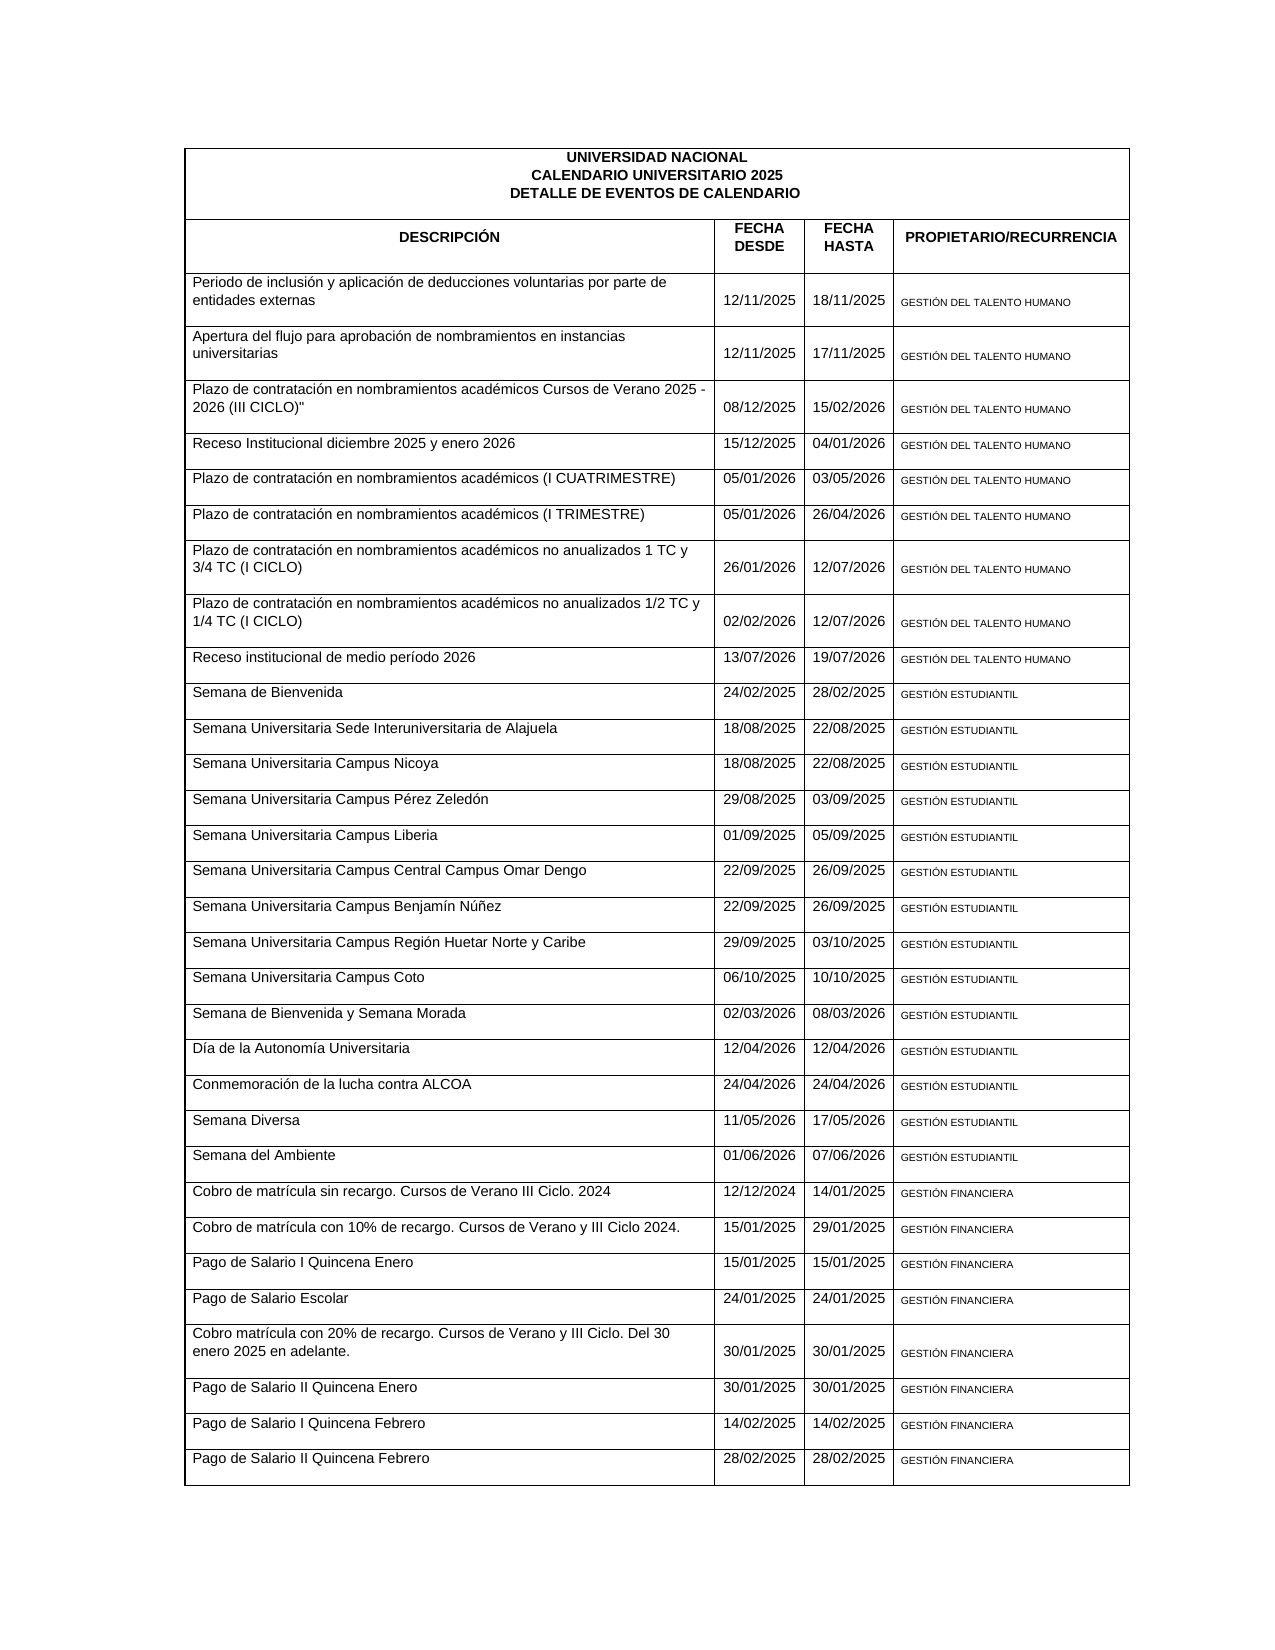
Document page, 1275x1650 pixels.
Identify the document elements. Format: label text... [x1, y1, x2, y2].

table_cell 28/02/2025 [715, 1450, 804, 1484]
table_cell GESTIÓN FINANCIERA [894, 1183, 1129, 1217]
table_cell GESTIÓN DEL TALENTO HUMANO [894, 506, 1129, 540]
table_cell GESTIÓN FINANCIERA [894, 1254, 1129, 1288]
table_cell GESTIÓN FINANCIERA [894, 1414, 1129, 1449]
table_cell 05/01/2026 [715, 506, 804, 540]
table_cell 18/08/2025 [715, 720, 804, 754]
table_cell Semana Universitaria Campus Coto [186, 969, 714, 1003]
table_cell 30/01/2025 [805, 1325, 893, 1378]
table_cell 12/04/2026 [715, 1040, 804, 1075]
table_cell 15/12/2025 [715, 434, 804, 469]
table_cell Pago de Salario I Quincena Enero [186, 1254, 714, 1288]
table_cell 13/07/2026 [715, 648, 804, 683]
table_cell GESTIÓN FINANCIERA [894, 1290, 1129, 1324]
table_cell 26/01/2026 [715, 541, 804, 594]
table_cell 17/11/2025 [805, 327, 893, 380]
table_cell GESTIÓN DEL TALENTO HUMANO [894, 381, 1129, 433]
table_cell GESTIÓN ESTUDIANTIL [894, 969, 1129, 1003]
table_cell GESTIÓN FINANCIERA [894, 1325, 1129, 1378]
table_cell Semana Universitaria Campus Liberia [186, 826, 714, 861]
table_cell 12/04/2026 [805, 1040, 893, 1075]
table_cell 01/09/2025 [715, 826, 804, 861]
table_cell GESTIÓN ESTUDIANTIL [894, 1147, 1129, 1182]
table_cell Semana Universitaria Campus Región Huetar Norte y Caribe [186, 933, 714, 968]
table_cell FECHA DESDE [715, 220, 804, 273]
table_cell 26/04/2026 [805, 506, 893, 540]
table_cell GESTIÓN DEL TALENTO HUMANO [894, 434, 1129, 469]
table_cell 19/07/2026 [805, 648, 893, 683]
table_cell GESTIÓN DEL TALENTO HUMANO [894, 595, 1129, 647]
table_cell 29/08/2025 [715, 791, 804, 825]
table_cell GESTIÓN ESTUDIANTIL [894, 898, 1129, 932]
table_cell 03/09/2025 [805, 791, 893, 825]
table_cell 15/01/2025 [715, 1254, 804, 1288]
table_cell Semana de Bienvenida [186, 684, 714, 718]
table_cell GESTIÓN DEL TALENTO HUMANO [894, 327, 1129, 380]
table_cell 24/04/2026 [805, 1076, 893, 1110]
table_cell GESTIÓN ESTUDIANTIL [894, 791, 1129, 825]
table_cell GESTIÓN ESTUDIANTIL [894, 720, 1129, 754]
table_cell GESTIÓN DEL TALENTO HUMANO [894, 648, 1129, 683]
table_cell 11/05/2026 [715, 1111, 804, 1146]
table_cell PROPIETARIO/RECURRENCIA [894, 220, 1129, 273]
table_cell GESTIÓN ESTUDIANTIL [894, 862, 1129, 897]
table_cell GESTIÓN ESTUDIANTIL [894, 1005, 1129, 1039]
table_cell 14/02/2025 [805, 1414, 893, 1449]
table_cell 22/08/2025 [805, 720, 893, 754]
table_cell Pago de Salario II Quincena Enero [186, 1379, 714, 1413]
table_cell 26/09/2025 [805, 898, 893, 932]
table_cell 08/12/2025 [715, 381, 804, 433]
table_cell 05/09/2025 [805, 826, 893, 861]
table_cell 14/01/2025 [805, 1183, 893, 1217]
table_cell 24/01/2025 [715, 1290, 804, 1324]
table_cell 01/06/2026 [715, 1147, 804, 1182]
table_cell 17/05/2026 [805, 1111, 893, 1146]
table_cell GESTIÓN ESTUDIANTIL [894, 755, 1129, 790]
table_cell 05/01/2026 [715, 470, 804, 504]
table_cell Cobro de matrícula sin recargo. Cursos de Verano III Ciclo. 2024 [186, 1183, 714, 1217]
table_cell 26/09/2025 [805, 862, 893, 897]
table_cell Receso Institucional diciembre 2025 y enero 2026 [186, 434, 714, 469]
table_cell Receso institucional de medio período 2026 [186, 648, 714, 683]
table_cell Plazo de contratación en nombramientos académicos (I TRIMESTRE) [186, 506, 714, 540]
table_cell 29/01/2025 [805, 1218, 893, 1253]
table_cell Cobro de matrícula con 10% de recargo. Cursos de Verano y III Ciclo 2024. [186, 1218, 714, 1253]
table_cell Pago de Salario Escolar [186, 1290, 714, 1324]
table_cell Semana Universitaria Campus Benjamín Núñez [186, 898, 714, 932]
table_cell 02/02/2026 [715, 595, 804, 647]
table_cell 03/05/2026 [805, 470, 893, 504]
table_cell 12/11/2025 [715, 327, 804, 380]
table_cell GESTIÓN DEL TALENTO HUMANO [894, 274, 1129, 326]
table_cell 10/10/2025 [805, 969, 893, 1003]
table_cell 14/02/2025 [715, 1414, 804, 1449]
table_cell Pago de Salario I Quincena Febrero [186, 1414, 714, 1449]
table_cell 02/03/2026 [715, 1005, 804, 1039]
table_cell GESTIÓN ESTUDIANTIL [894, 684, 1129, 718]
table_cell Plazo de contratación en nombramientos académicos no anualizados 1 TC y 3/4 TC (I CICLO) [186, 541, 714, 594]
table_cell Plazo de contratación en nombramientos académicos (I CUATRIMESTRE) [186, 470, 714, 504]
table_cell 28/02/2025 [805, 1450, 893, 1484]
table_cell GESTIÓN ESTUDIANTIL [894, 826, 1129, 861]
table_cell Apertura del flujo para aprobación de nombramientos en instancias universitarias [186, 327, 714, 380]
table_cell 24/02/2025 [715, 684, 804, 718]
table_cell Semana Universitaria Campus Central Campus Omar Dengo [186, 862, 714, 897]
table_cell 03/10/2025 [805, 933, 893, 968]
table_header UNIVERSIDAD NACIONAL CALENDARIO UNIVERSITARIO 2025 DETALLE DE EVENTOS DE CALENDARIO [186, 149, 1129, 219]
table_cell 30/01/2025 [715, 1325, 804, 1378]
table_cell Semana Diversa [186, 1111, 714, 1146]
table_cell 22/08/2025 [805, 755, 893, 790]
table_cell 18/11/2025 [805, 274, 893, 326]
table_cell 07/06/2026 [805, 1147, 893, 1182]
table_cell 12/07/2026 [805, 541, 893, 594]
table_cell Plazo de contratación en nombramientos académicos Cursos de Verano 2025 - 2026 (III CICLO)" [186, 381, 714, 433]
table_cell GESTIÓN DEL TALENTO HUMANO [894, 541, 1129, 594]
table_cell 12/12/2024 [715, 1183, 804, 1217]
table_cell 12/11/2025 [715, 274, 804, 326]
table_cell GESTIÓN DEL TALENTO HUMANO [894, 470, 1129, 504]
table_cell Semana Universitaria Campus Nicoya [186, 755, 714, 790]
table_cell GESTIÓN ESTUDIANTIL [894, 1040, 1129, 1075]
table_cell 15/02/2026 [805, 381, 893, 433]
table_cell Semana Universitaria Sede Interuniversitaria de Alajuela [186, 720, 714, 754]
table_cell Semana del Ambiente [186, 1147, 714, 1182]
table_cell 15/01/2025 [805, 1254, 893, 1288]
table_cell Cobro matrícula con 20% de recargo. Cursos de Verano y III Ciclo. Del 30 enero 2025 en adelante. [186, 1325, 714, 1378]
table_cell 04/01/2026 [805, 434, 893, 469]
table_cell 29/09/2025 [715, 933, 804, 968]
table_cell GESTIÓN ESTUDIANTIL [894, 1111, 1129, 1146]
table_cell 28/02/2025 [805, 684, 893, 718]
table_cell GESTIÓN FINANCIERA [894, 1218, 1129, 1253]
table_cell Semana de Bienvenida y Semana Morada [186, 1005, 714, 1039]
table_cell 22/09/2025 [715, 898, 804, 932]
table_cell Día de la Autonomía Universitaria [186, 1040, 714, 1075]
table_cell 22/09/2025 [715, 862, 804, 897]
table_cell Plazo de contratación en nombramientos académicos no anualizados 1/2 TC y 1/4 TC (I CICLO) [186, 595, 714, 647]
table_cell Semana Universitaria Campus Pérez Zeledón [186, 791, 714, 825]
table_cell GESTIÓN FINANCIERA [894, 1379, 1129, 1413]
table_cell 12/07/2026 [805, 595, 893, 647]
table_cell 06/10/2025 [715, 969, 804, 1003]
table_cell 30/01/2025 [715, 1379, 804, 1413]
table_cell Conmemoración de la lucha contra ALCOA [186, 1076, 714, 1110]
table_cell GESTIÓN FINANCIERA [894, 1450, 1129, 1484]
table_cell 18/08/2025 [715, 755, 804, 790]
table_cell 08/03/2026 [805, 1005, 893, 1039]
table_cell 30/01/2025 [805, 1379, 893, 1413]
table_cell 24/04/2026 [715, 1076, 804, 1110]
table_cell DESCRIPCIÓN [186, 220, 714, 273]
table_cell 15/01/2025 [715, 1218, 804, 1253]
table_cell FECHA HASTA [805, 220, 893, 273]
table_cell Periodo de inclusión y aplicación de deducciones voluntarias por parte de entidades externas [186, 274, 714, 326]
table_cell GESTIÓN ESTUDIANTIL [894, 933, 1129, 968]
table_cell Pago de Salario II Quincena Febrero [186, 1450, 714, 1484]
table_cell GESTIÓN ESTUDIANTIL [894, 1076, 1129, 1110]
table_cell 24/01/2025 [805, 1290, 893, 1324]
